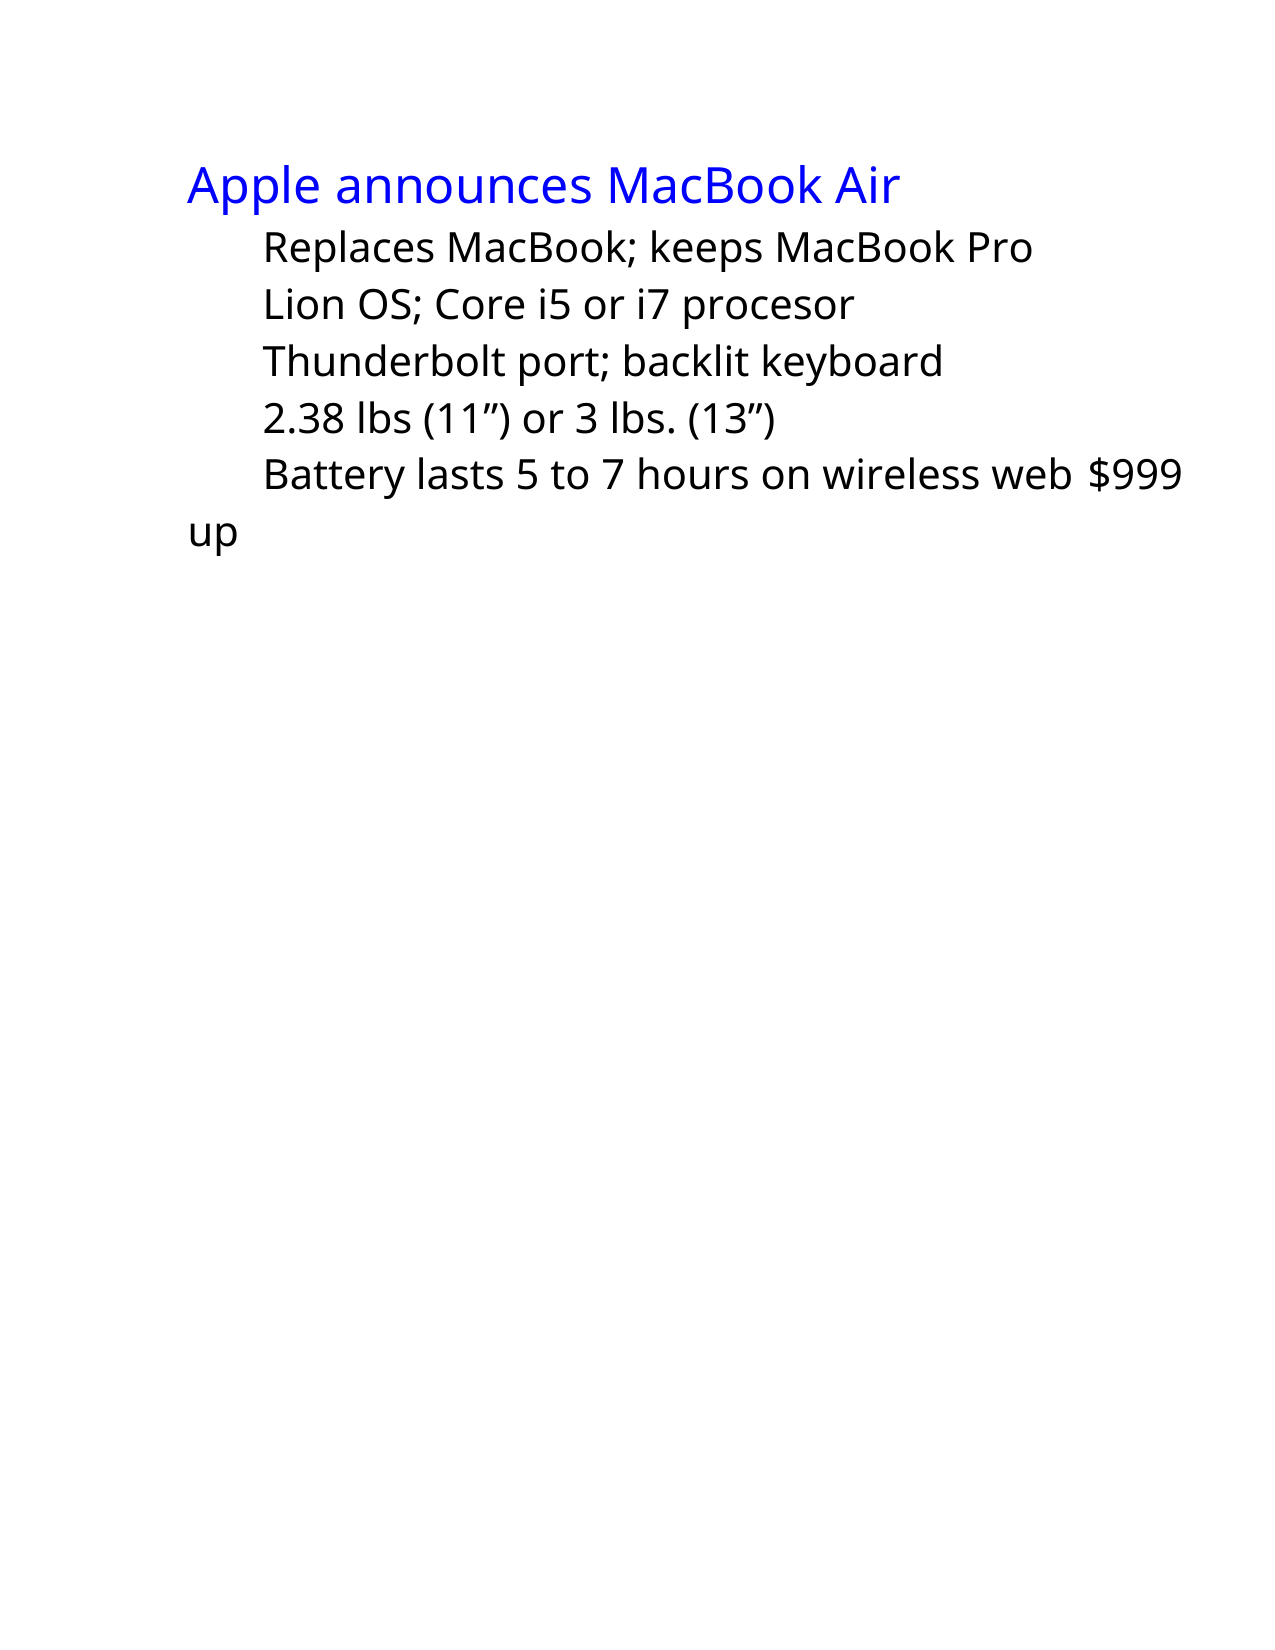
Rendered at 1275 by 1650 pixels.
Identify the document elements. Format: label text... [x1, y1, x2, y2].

text 2.38 lbs (11”) or 3 lbs. (13”) [187, 388, 1200, 445]
text Apple announces MacBook Air [187, 150, 1200, 218]
text Thunderbolt port; backlit keyboard [187, 332, 1200, 388]
text Lion OS; Core i5 or i7 procesor [187, 275, 1200, 332]
text Replaces MacBook; keeps MacBook Pro [187, 218, 1200, 275]
text Battery lasts 5 to 7 hours on wireless web $999 up [187, 445, 1200, 559]
